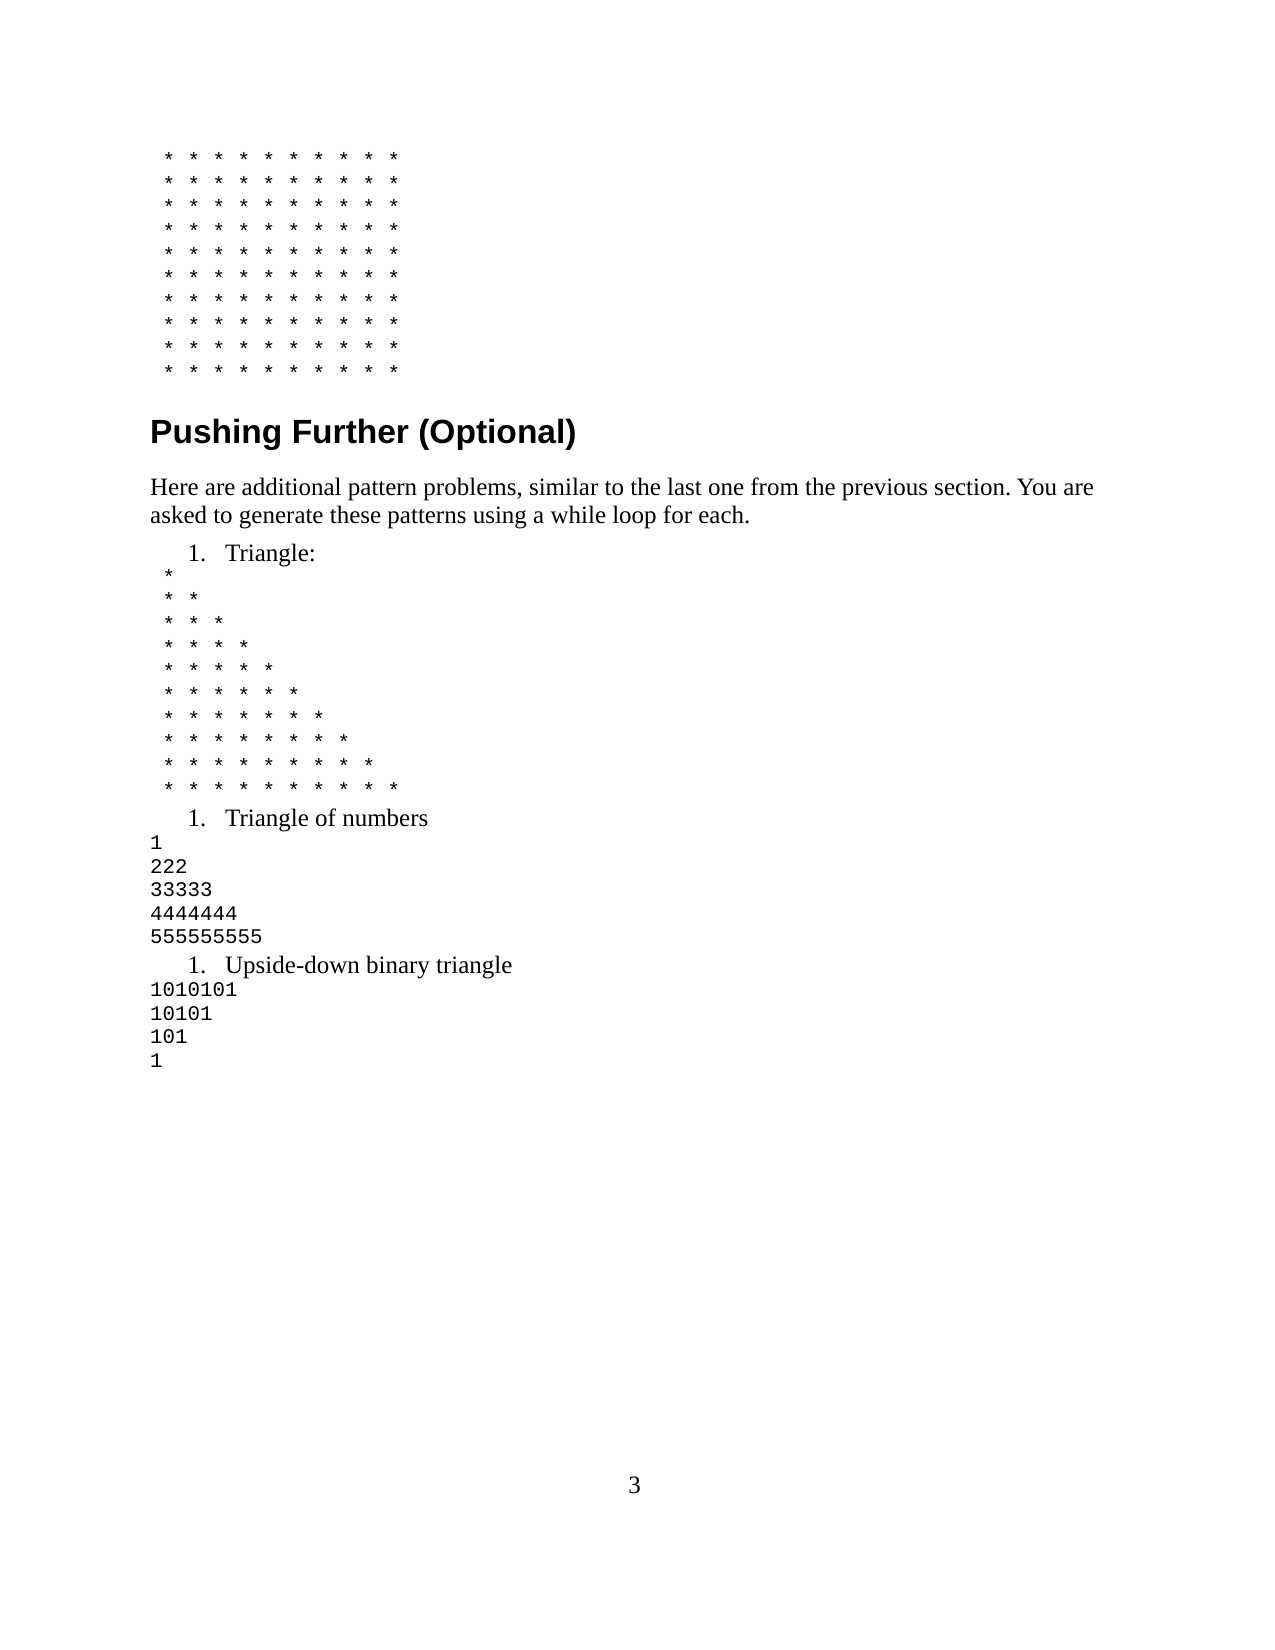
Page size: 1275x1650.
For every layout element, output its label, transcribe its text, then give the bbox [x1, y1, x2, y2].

text * * [150, 590, 1125, 614]
text * * * * * * * * * [150, 756, 1125, 779]
text 101 [150, 1026, 1125, 1050]
text 222 [150, 856, 1125, 879]
text Here are additional pattern problems, similar to the last one from the previous section. You are asked to generate these patterns using a while loop for each. [150, 472, 1125, 529]
text * * * * * * * * * * [150, 779, 1125, 803]
text * * * * * [150, 661, 1125, 685]
text * * * * * * * * * * [150, 244, 1125, 268]
text * * * * * * * * * * [150, 197, 1125, 221]
text * * * * * * * [150, 709, 1125, 732]
text 33333 [150, 879, 1125, 903]
text * * * * * * * * * * [150, 221, 1125, 244]
text * * * * * * * * * * [150, 292, 1125, 316]
subtitle Pushing Further (Optional) [150, 411, 1125, 450]
text 555555555 [150, 927, 1125, 950]
text 1 [150, 1050, 1125, 1073]
list Upside-down binary triangle [187, 950, 1125, 979]
text * * * * * * * * * * [150, 339, 1125, 363]
text * * * [150, 614, 1125, 638]
text 1 [150, 832, 1125, 856]
text 4444444 [150, 903, 1125, 927]
text 1010101 [150, 979, 1125, 1003]
text 10101 [150, 1003, 1125, 1026]
text * * * * * * * * [150, 732, 1125, 756]
text * * * * * * * * * * [150, 316, 1125, 339]
text * * * * [150, 638, 1125, 661]
text * * * * * * [150, 685, 1125, 709]
text * * * * * * * * * * [150, 268, 1125, 292]
text * * * * * * * * * * [150, 150, 1125, 174]
text * [150, 567, 1125, 590]
text * * * * * * * * * * [150, 363, 1125, 386]
list Triangle: [187, 538, 1125, 567]
text * * * * * * * * * * [150, 174, 1125, 197]
list Triangle of numbers [187, 803, 1125, 832]
